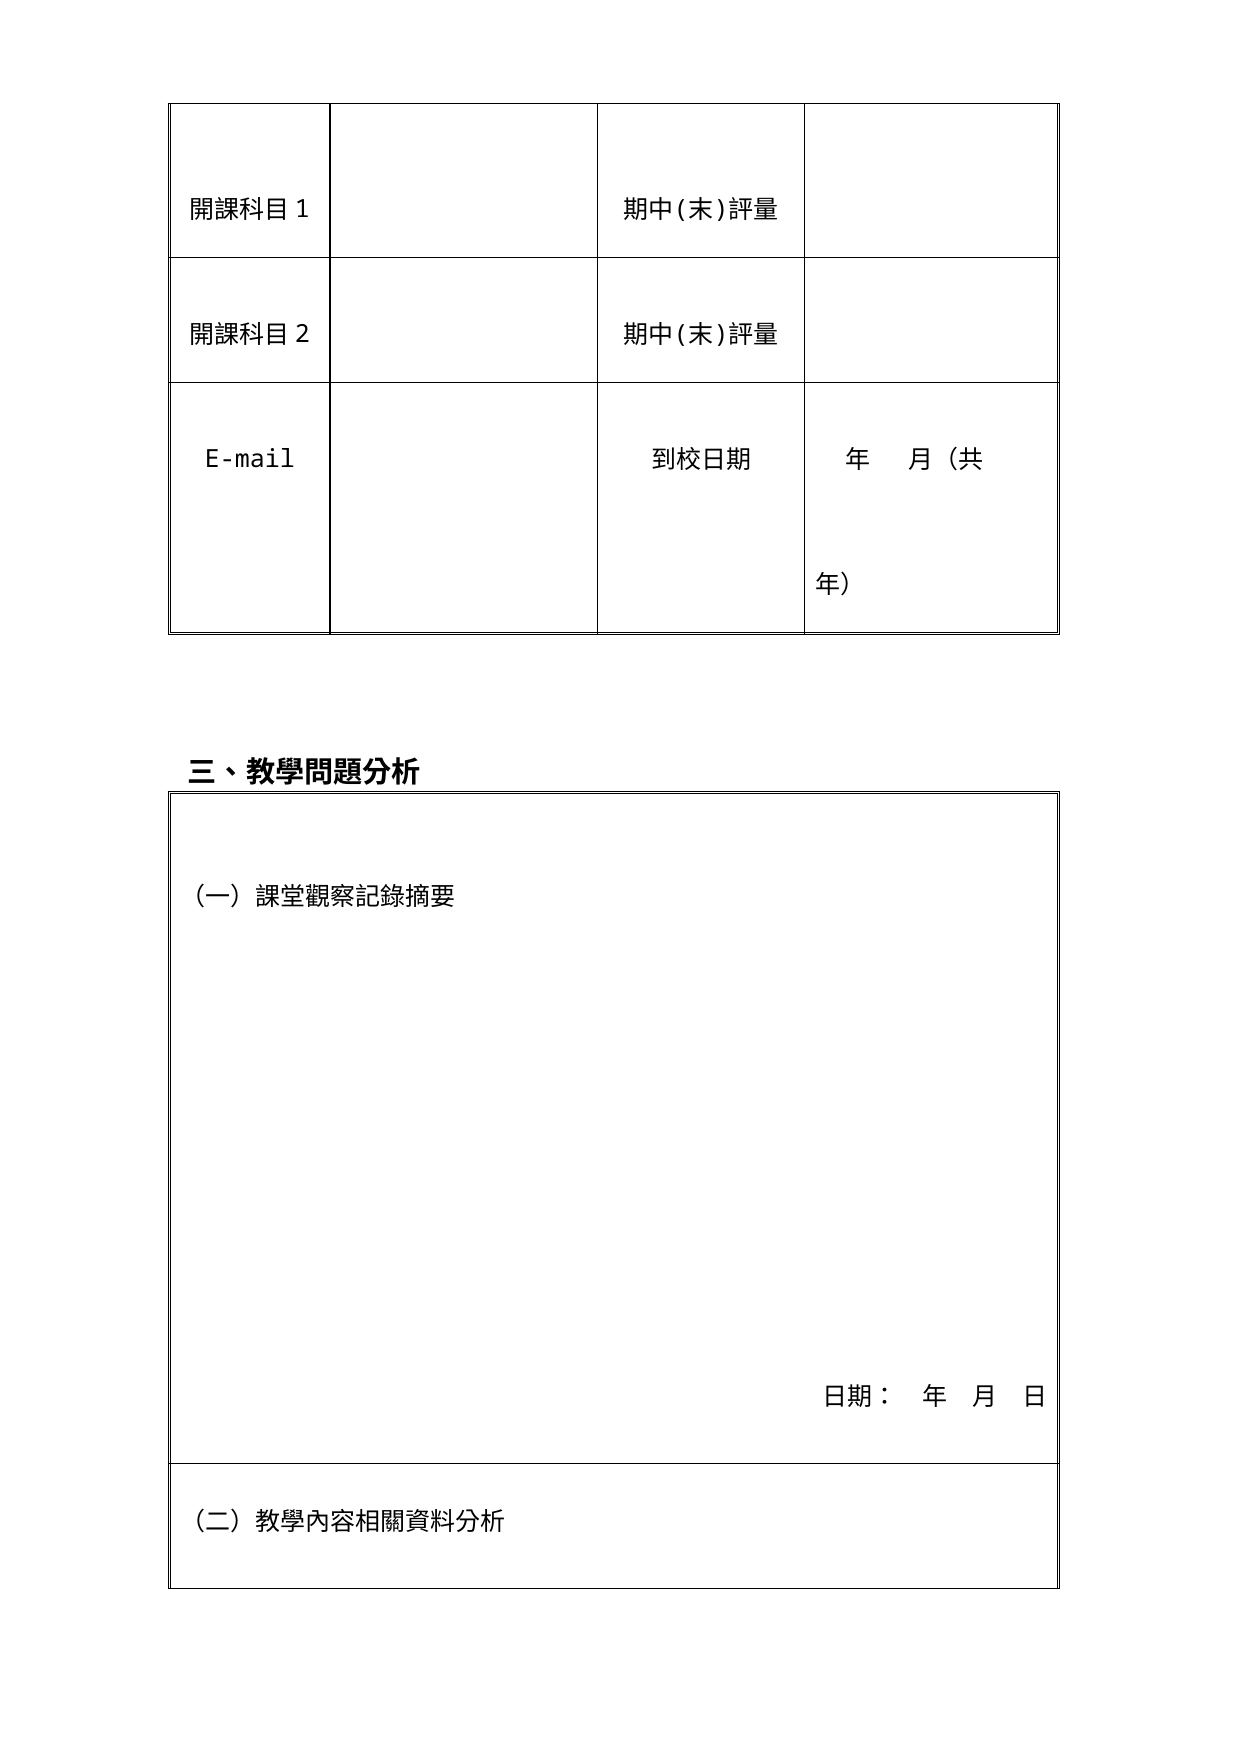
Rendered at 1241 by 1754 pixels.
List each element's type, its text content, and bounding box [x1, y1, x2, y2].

table_cell 期中(末)評量 [598, 104, 804, 257]
table_cell 開課科目2 [171, 258, 329, 382]
table_cell （二）教學內容相關資料分析 [171, 1464, 1057, 1588]
table_header （一）課堂觀察記錄摘要 日期： 年 月 日 [171, 794, 1057, 1463]
table_cell [331, 104, 597, 257]
table_cell 年 月（共 年） [805, 383, 1057, 632]
table_cell 開課科目1 [171, 104, 329, 257]
table_cell [805, 258, 1057, 382]
table_cell 期中(末)評量 [598, 258, 804, 382]
text 三、教學問題分析 [187, 728, 1053, 791]
table_cell [331, 258, 597, 382]
table_cell [331, 383, 597, 632]
table_cell E-mail [171, 383, 329, 632]
table_cell [805, 104, 1057, 257]
table_cell 到校日期 [598, 383, 804, 632]
